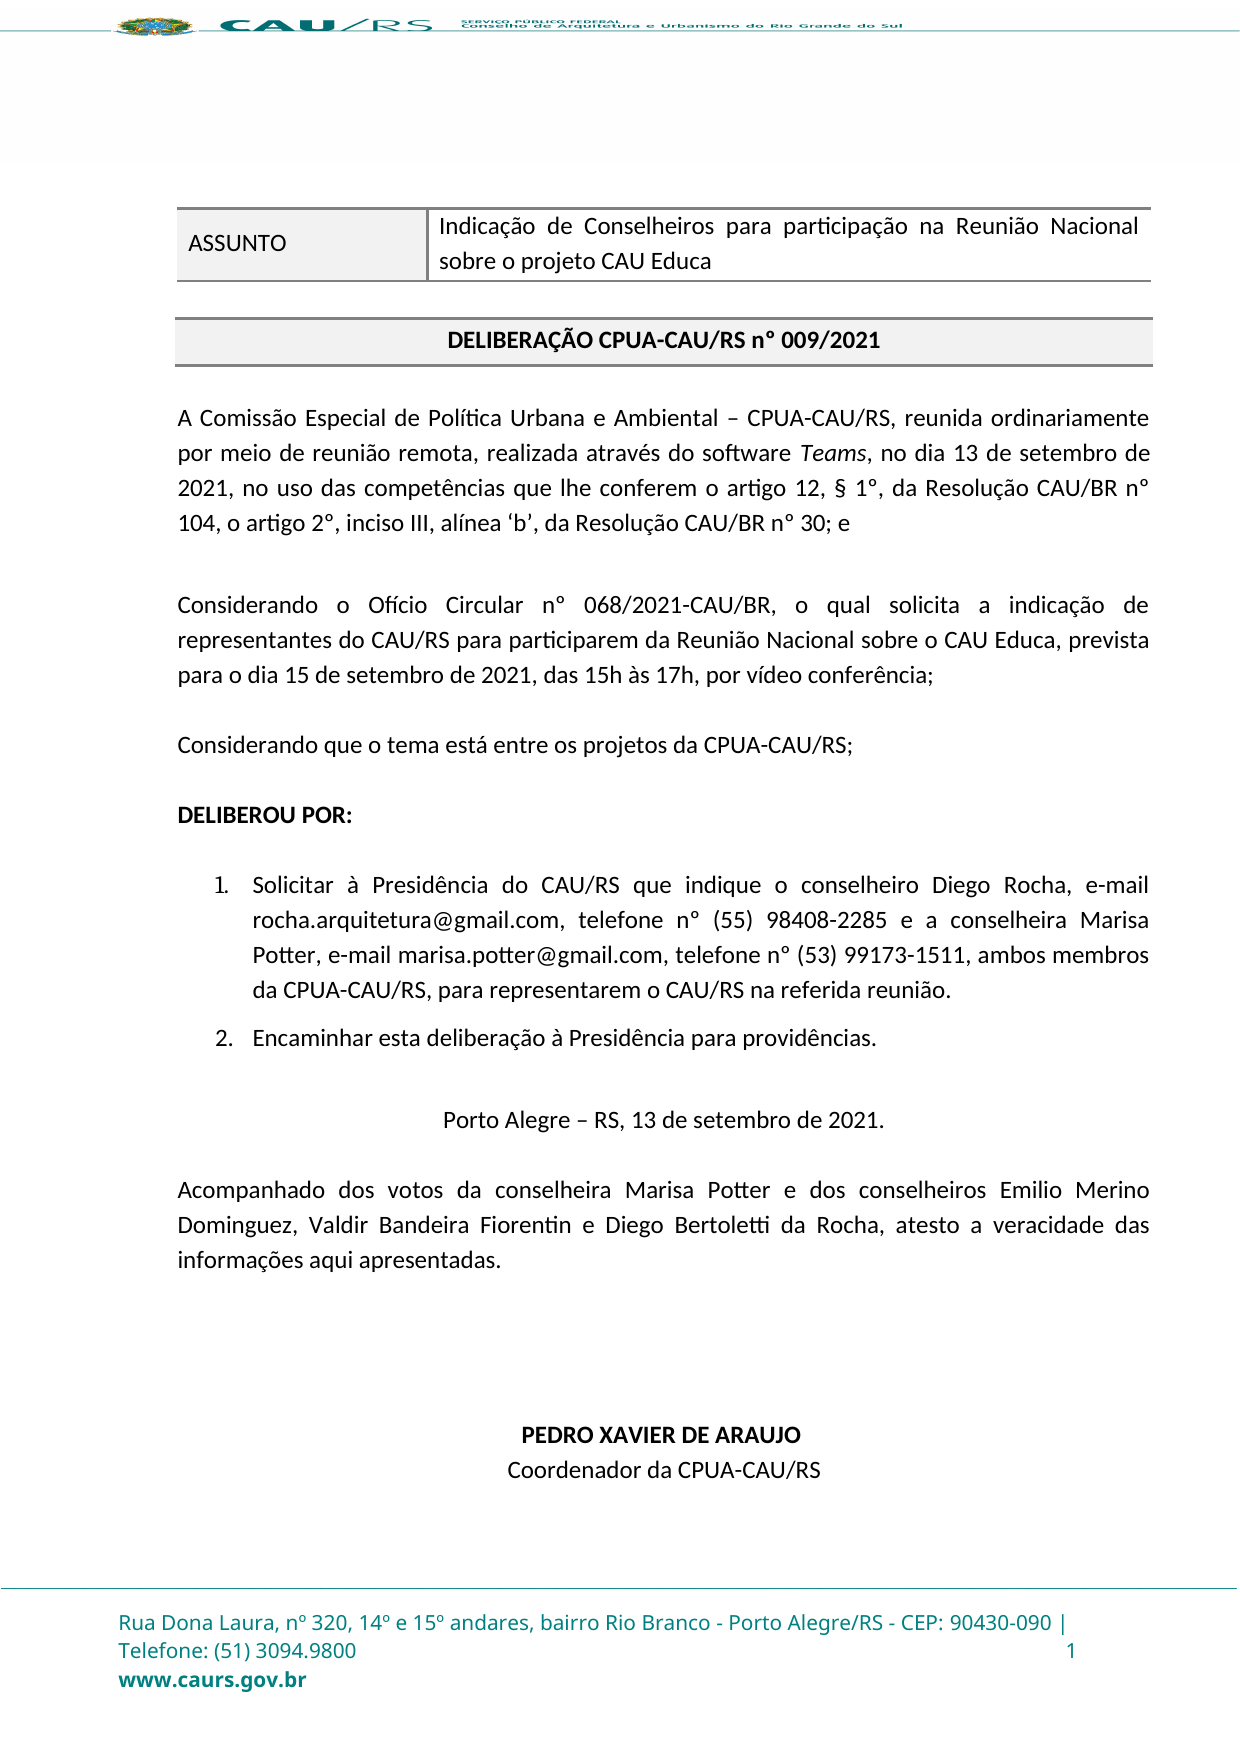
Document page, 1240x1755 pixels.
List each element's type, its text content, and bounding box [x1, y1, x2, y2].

table_header Indicação de Conselheiros para participação na Reunião Nacional sobre o projeto CAU Educa [429, 210, 1151, 280]
table_header DELIBERAÇÃO CPUA-CAU/RS nº 009/2021 [175, 320, 1153, 364]
list Encaminhar esta deliberação à Presidência para providências. [215, 1022, 1151, 1053]
text Coordenador da CPUA-CAU/RS [177, 1455, 1151, 1485]
text PEDRO XAVIER DE ARAUJO [177, 1420, 1151, 1450]
list Solicitar à Presidência do CAU/RS que indique o conselheiro Diego Rocha, e-mail rocha.arquitetura@gmail.com, telefone nº (55) 98408-2285 e a conselheira Marisa Potter, e-mail marisa.potter@gmail.com, telefone nº (53) 99173-1511, ambos membros da CPUA-CAU/RS, para representarem o CAU/RS na referida reunião. [215, 870, 1151, 1005]
text Considerando que o tema está entre os projetos da CPUA-CAU/RS; [177, 730, 1151, 760]
text A Comissão Especial de Política Urbana e Ambiental – CPUA-CAU/RS, reunida ordinariamente por meio de reunião remota, realizada através do software Teams, no dia 13 de setembro de 2021, no uso das competências que lhe conferem o artigo 12, § 1º, da Resolução CAU/BR nº 104, o artigo 2º, inciso III, alínea ‘b’, da Resolução CAU/BR nº 30; e [177, 402, 1151, 538]
text Acompanhado dos votos da conselheira Marisa Potter e dos conselheiros Emilio Merino Dominguez, Valdir Bandeira Fiorentin e Diego Bertoletti da Rocha, atesto a veracidade das informações aqui apresentadas. [177, 1175, 1151, 1275]
table_header ASSUNTO [177, 210, 426, 280]
text Considerando o Ofício Circular nº 068/2021-CAU/BR, o qual solicita a indicação de representantes do CAU/RS para participarem da Reunião Nacional sobre o CAU Educa, prevista para o dia 15 de setembro de 2021, das 15h às 17h, por vídeo conferência; [177, 590, 1151, 690]
text DELIBEROU POR: [177, 800, 1151, 830]
text Porto Alegre – RS, 13 de setembro de 2021. [177, 1105, 1151, 1135]
